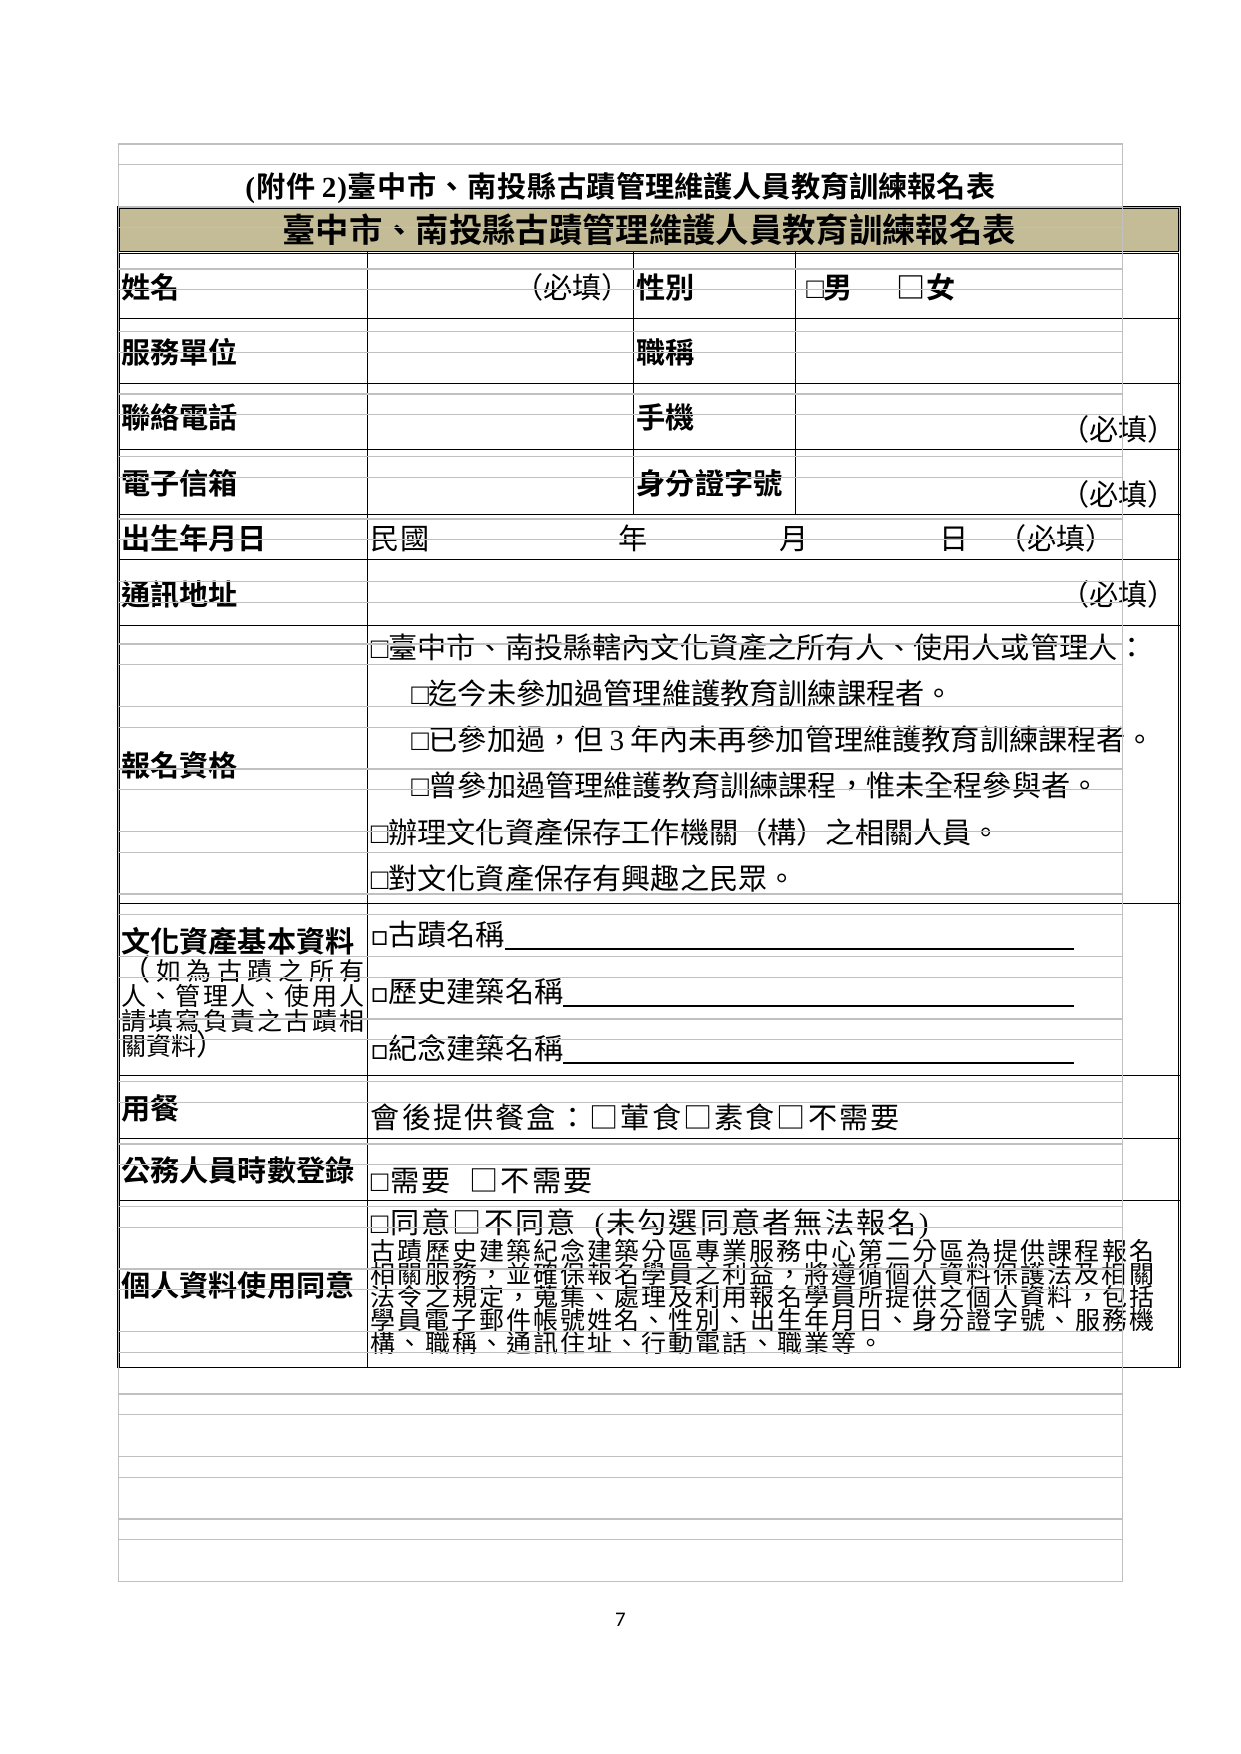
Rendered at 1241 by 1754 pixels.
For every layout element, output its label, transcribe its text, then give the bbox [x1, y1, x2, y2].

table_cell □臺中市、南投縣轄內文化資產之所有人、使用人或管理人： □迄今未參加過管理維護教育訓練課程者。 □已參加過，但3年內未再參加管理維護教育訓練課程者。 □曾參加過管理維護教育訓練課程，惟未全程參與者。 □辦理文化資產保存工作機關（構）之相關人員。 □對文化資產保存有興趣之民眾。 [1123, 626, 1178, 903]
table_cell □需要 □不需要 [368, 1165, 1122, 1199]
table_cell [368, 478, 633, 514]
table_cell 服務單位 [120, 319, 367, 331]
table_cell □同意□不同意 (未勾選同意者無法報名) 古蹟歷史建築紀念建築分區專業服務中心第二分區為提供課程報名相關服務，並確保報名學員之利益，將遵循個人資料保護法及相關法令之規定，蒐集、處理及利用報名學員所提供之個人資料，包括學員電子郵件帳號姓名、性別、出生年月日、身分證字號、服務機構、職稱、通訊住址、行動電話、職業等。 [368, 1228, 1122, 1268]
table_cell 出生年月日 [120, 520, 367, 539]
table_cell □同意□不同意 (未勾選同意者無法報名) 古蹟歷史建築紀念建築分區專業服務中心第二分區為提供課程報名相關服務，並確保報名學員之利益，將遵循個人資料保護法及相關法令之規定，蒐集、處理及利用報名學員所提供之個人資料，包括學員電子郵件帳號姓名、性別、出生年月日、身分證字號、服務機構、職稱、通訊住址、行動電話、職業等。 [368, 1207, 1122, 1227]
table_cell □臺中市、南投縣轄內文化資產之所有人、使用人或管理人： □迄今未參加過管理維護教育訓練課程者。 □已參加過，但3年內未再參加管理維護教育訓練課程者。 □曾參加過管理維護教育訓練課程，惟未全程參與者。 □辦理文化資產保存工作機關（構）之相關人員。 □對文化資產保存有興趣之民眾。 [368, 895, 1122, 903]
table_cell （必填） [1123, 560, 1178, 624]
table_cell 報名資格 [120, 770, 367, 789]
table_header 臺中市、南投縣古蹟管理維護人員教育訓練報名表 [1123, 209, 1178, 251]
table_cell 身分證字號 [634, 457, 795, 477]
table_cell 通訊地址 [230, 582, 367, 602]
table_cell [368, 957, 1122, 977]
table_cell □臺中市、南投縣轄內文化資產之所有人、使用人或管理人： □迄今未參加過管理維護教育訓練課程者。 □已參加過，但3年內未再參加管理維護教育訓練課程者。 □曾參加過管理維護教育訓練課程，惟未全程參與者。 □辦理文化資產保存工作機關（構）之相關人員。 □對文化資產保存有興趣之民眾。 [368, 832, 1122, 852]
table_cell [368, 353, 633, 383]
table_cell 文化資產基本資料 （如為古蹟之所有人、管理人、使用人請填寫負責之古蹟相關資料） [143, 957, 367, 977]
table_cell 手機 [634, 384, 795, 393]
table_cell （必填） [1082, 582, 1112, 602]
table_cell 性別 [644, 282, 654, 289]
table_cell 通訊地址 [200, 582, 213, 602]
table_cell （必填） [368, 290, 633, 318]
table_cell 報名資格 [120, 895, 367, 903]
table_cell 個人資料使用同意 [120, 1207, 367, 1227]
table_cell 文化資產基本資料 （如為古蹟之所有人、管理人、使用人請填寫負責之古蹟相關資料） [120, 1020, 367, 1039]
table_cell （必填） [1123, 384, 1178, 448]
table_cell 職稱 [634, 319, 795, 331]
table_cell 報名資格 [120, 665, 367, 706]
table_cell 報名資格 [120, 728, 367, 768]
table_cell 報名資格 [120, 707, 367, 727]
table_cell [368, 332, 633, 352]
table_cell □同意□不同意 (未勾選同意者無法報名) 古蹟歷史建築紀念建築分區專業服務中心第二分區為提供課程報名相關服務，並確保報名學員之利益，將遵循個人資料保護法及相關法令之規定，蒐集、處理及利用報名學員所提供之個人資料，包括學員電子郵件帳號姓名、性別、出生年月日、身分證字號、服務機構、職稱、通訊住址、行動電話、職業等。 [459, 1270, 811, 1289]
table_cell 個人資料使用同意 [120, 1228, 367, 1268]
table_cell [368, 450, 633, 456]
table_cell （必填） [1100, 582, 1122, 602]
table_cell □男 □女 [807, 282, 822, 289]
table_cell [368, 395, 633, 414]
table_cell 聯絡電話 [120, 384, 367, 393]
table_cell 公務人員時數登錄 [120, 1165, 367, 1199]
table_cell 手機 [634, 415, 795, 448]
table_cell □同意□不同意 (未勾選同意者無法報名) 古蹟歷史建築紀念建築分區專業服務中心第二分區為提供課程報名相關服務，並確保報名學員之利益，將遵循個人資料保護法及相關法令之規定，蒐集、處理及利用報名學員所提供之個人資料，包括學員電子郵件帳號姓名、性別、出生年月日、身分證字號、服務機構、職稱、通訊住址、行動電話、職業等。 [368, 1201, 1122, 1206]
table_cell □男 □女 [900, 277, 921, 289]
table_cell 姓名 [120, 270, 367, 289]
table_cell □同意□不同意 (未勾選同意者無法報名) 古蹟歷史建築紀念建築分區專業服務中心第二分區為提供課程報名相關服務，並確保報名學員之利益，將遵循個人資料保護法及相關法令之規定，蒐集、處理及利用報名學員所提供之個人資料，包括學員電子郵件帳號姓名、性別、出生年月日、身分證字號、服務機構、職稱、通訊住址、行動電話、職業等。 [1123, 1201, 1178, 1367]
table_cell 公務人員時數登錄 [120, 1145, 367, 1164]
table_cell 文化資產基本資料 （如為古蹟之所有人、管理人、使用人請填寫負責之古蹟相關資料） [120, 1040, 367, 1075]
table_cell 手機 [634, 395, 795, 414]
table_cell 職稱 [634, 332, 795, 352]
table_cell 個人資料使用同意 [302, 1276, 320, 1289]
table_cell [368, 415, 633, 448]
table_cell [1123, 1139, 1178, 1199]
table_cell 服務單位 [120, 353, 367, 383]
table_cell 文化資產基本資料 （如為古蹟之所有人、管理人、使用人請填寫負責之古蹟相關資料） [120, 915, 367, 956]
table_cell 民國 年 月 日 （必填） [1123, 515, 1178, 559]
table_cell 姓名 [159, 279, 168, 284]
table_cell 用餐 [120, 1082, 367, 1102]
table_cell [368, 457, 633, 477]
table_cell [368, 1082, 1122, 1102]
table_cell [1123, 1076, 1178, 1137]
table_cell 文化資產基本資料 （如為古蹟之所有人、管理人、使用人請填寫負責之古蹟相關資料） [120, 978, 367, 1018]
table_cell 通訊地址 [214, 582, 227, 602]
table_cell [368, 319, 633, 331]
table_cell 文化資產基本資料 （如為古蹟之所有人、管理人、使用人請填寫負責之古蹟相關資料） [120, 904, 367, 914]
text (附件2)臺中市、南投縣古蹟管理維護人員教育訓練報名表 [119, 165, 1122, 206]
table_cell □男 □女 [796, 290, 1122, 318]
table_cell 聯絡電話 [120, 415, 367, 448]
table_cell 報名資格 [120, 790, 367, 831]
table_cell 用餐 [120, 1103, 367, 1137]
table_cell [368, 1139, 1122, 1143]
table_cell 職稱 [634, 353, 795, 383]
table_cell 電子信箱 [120, 457, 367, 477]
table_cell （必填） [796, 478, 1122, 514]
table_cell □紀念建築名稱 [368, 1040, 1122, 1075]
table_cell 民國 年 月 日 （必填） [368, 520, 1122, 539]
table_cell 報名資格 [120, 832, 367, 852]
table_cell [796, 332, 1122, 352]
table_cell 個人資料使用同意 [120, 1270, 367, 1289]
table_cell [368, 384, 633, 393]
table_cell 身分證字號 [634, 450, 795, 456]
table_cell □臺中市、南投縣轄內文化資產之所有人、使用人或管理人： □迄今未參加過管理維護教育訓練課程者。 □已參加過，但3年內未再參加管理維護教育訓練課程者。 □曾參加過管理維護教育訓練課程，惟未全程參與者。 □辦理文化資產保存工作機關（構）之相關人員。 □對文化資產保存有興趣之民眾。 [368, 665, 1122, 706]
table_cell 會後提供餐盒：□葷食□素食□不需要 [368, 1103, 1122, 1137]
table_cell （必填） [796, 395, 1122, 414]
table_cell [796, 353, 1122, 383]
table_cell （必填） [796, 450, 1122, 456]
table_cell 通訊地址 [143, 582, 165, 602]
table_cell □男 □女 [807, 290, 822, 297]
table_cell □古蹟名稱 [368, 915, 1122, 956]
table_cell 姓名 [163, 291, 173, 296]
table_cell [368, 1076, 1122, 1081]
table_header 臺中市、南投縣古蹟管理維護人員教育訓練報名表 [120, 228, 1122, 251]
table_cell 報名資格 [120, 853, 367, 893]
table_cell 性別 [634, 270, 795, 289]
table_cell （必填） [368, 603, 1122, 624]
table_cell 出生年月日 [120, 540, 367, 559]
table_cell 姓名 [132, 283, 140, 289]
table_cell 性別 [634, 290, 795, 318]
table_cell （必填） [796, 384, 1122, 393]
table_cell [368, 1145, 1122, 1164]
table_cell □同意□不同意 (未勾選同意者無法報名) 古蹟歷史建築紀念建築分區專業服務中心第二分區為提供課程報名相關服務，並確保報名學員之利益，將遵循個人資料保護法及相關法令之規定，蒐集、處理及利用報名學員所提供之個人資料，包括學員電子郵件帳號姓名、性別、出生年月日、身分證字號、服務機構、職稱、通訊住址、行動電話、職業等。 [368, 1353, 1122, 1367]
table_cell （必填） [368, 254, 633, 268]
table_cell □臺中市、南投縣轄內文化資產之所有人、使用人或管理人： □迄今未參加過管理維護教育訓練課程者。 □已參加過，但3年內未再參加管理維護教育訓練課程者。 □曾參加過管理維護教育訓練課程，惟未全程參與者。 □辦理文化資產保存工作機關（構）之相關人員。 □對文化資產保存有興趣之民眾。 [368, 626, 1122, 643]
table_cell （必填） [368, 270, 633, 289]
table_cell （必填） [796, 457, 1122, 477]
table_cell 通訊地址 [120, 582, 138, 602]
table_cell 身分證字號 [634, 478, 795, 514]
table_cell 個人資料使用同意 [120, 1201, 367, 1206]
table_cell 報名資格 [120, 645, 367, 664]
table_cell 通訊地址 [184, 582, 197, 602]
table_cell 通訊地址 [195, 590, 204, 602]
table_cell 電子信箱 [120, 478, 367, 514]
table_cell 通訊地址 [120, 560, 367, 581]
table_cell □男 □女 [796, 270, 1122, 289]
table_cell □臺中市、南投縣轄內文化資產之所有人、使用人或管理人： □迄今未參加過管理維護教育訓練課程者。 □已參加過，但3年內未再參加管理維護教育訓練課程者。 □曾參加過管理維護教育訓練課程，惟未全程參與者。 □辦理文化資產保存工作機關（構）之相關人員。 □對文化資產保存有興趣之民眾。 [368, 645, 1122, 664]
table_cell □男 □女 [900, 290, 921, 297]
table_cell □臺中市、南投縣轄內文化資產之所有人、使用人或管理人： □迄今未參加過管理維護教育訓練課程者。 □已參加過，但3年內未再參加管理維護教育訓練課程者。 □曾參加過管理維護教育訓練課程，惟未全程參與者。 □辦理文化資產保存工作機關（構）之相關人員。 □對文化資產保存有興趣之民眾。 [368, 728, 1122, 768]
table_cell 服務單位 [120, 332, 367, 352]
table_cell □歷史建築名稱 [368, 978, 1122, 1018]
table_cell 電子信箱 [120, 450, 367, 456]
table_cell 姓名 [120, 290, 367, 318]
table_cell 聯絡電話 [120, 395, 367, 414]
table_cell 姓名 [120, 254, 367, 268]
text [119, 145, 1122, 164]
table_cell 民國 年 月 日 （必填） [368, 540, 1122, 559]
table_cell [368, 904, 1122, 914]
table_cell □臺中市、南投縣轄內文化資產之所有人、使用人或管理人： □迄今未參加過管理維護教育訓練課程者。 □已參加過，但3年內未再參加管理維護教育訓練課程者。 □曾參加過管理維護教育訓練課程，惟未全程參與者。 □辦理文化資產保存工作機關（構）之相關人員。 □對文化資產保存有興趣之民眾。 [368, 853, 1122, 893]
table_cell □同意□不同意 (未勾選同意者無法報名) 古蹟歷史建築紀念建築分區專業服務中心第二分區為提供課程報名相關服務，並確保報名學員之利益，將遵循個人資料保護法及相關法令之規定，蒐集、處理及利用報名學員所提供之個人資料，包括學員電子郵件帳號姓名、性別、出生年月日、身分證字號、服務機構、職稱、通訊住址、行動電話、職業等。 [844, 1332, 1122, 1352]
table_cell 通訊地址 [175, 582, 183, 602]
table_cell [1123, 904, 1178, 1075]
table_cell 通訊地址 [120, 603, 367, 624]
table_cell （必填） [796, 415, 1122, 448]
table_cell □臺中市、南投縣轄內文化資產之所有人、使用人或管理人： □迄今未參加過管理維護教育訓練課程者。 □已參加過，但3年內未再參加管理維護教育訓練課程者。 □曾參加過管理維護教育訓練課程，惟未全程參與者。 □辦理文化資產保存工作機關（構）之相關人員。 □對文化資產保存有興趣之民眾。 [368, 707, 1122, 727]
table_cell 個人資料使用同意 [120, 1332, 367, 1352]
table_cell （必填） [1123, 450, 1178, 514]
table_cell [368, 1020, 1122, 1039]
table_cell [796, 319, 1122, 331]
table_cell □臺中市、南投縣轄內文化資產之所有人、使用人或管理人： □迄今未參加過管理維護教育訓練課程者。 □已參加過，但3年內未再參加管理維護教育訓練課程者。 □曾參加過管理維護教育訓練課程，惟未全程參與者。 □辦理文化資產保存工作機關（構）之相關人員。 □對文化資產保存有興趣之民眾。 [368, 770, 1122, 789]
table_cell 性別 [634, 254, 795, 268]
table_cell （必填） [368, 560, 1122, 581]
table_cell □同意□不同意 (未勾選同意者無法報名) 古蹟歷史建築紀念建築分區專業服務中心第二分區為提供課程報名相關服務，並確保報名學員之利益，將遵循個人資料保護法及相關法令之規定，蒐集、處理及利用報名學員所提供之個人資料，包括學員電子郵件帳號姓名、性別、出生年月日、身分證字號、服務機構、職稱、通訊住址、行動電話、職業等。 [763, 1290, 1122, 1331]
table_cell □男 □女 [1123, 254, 1178, 318]
table_cell 用餐 [120, 1076, 367, 1081]
table_cell （必填） [368, 582, 1084, 602]
table_cell 報名資格 [120, 626, 367, 643]
table_cell 個人資料使用同意 [120, 1353, 367, 1367]
table_cell 公務人員時數登錄 [120, 1139, 367, 1143]
table_cell □臺中市、南投縣轄內文化資產之所有人、使用人或管理人： □迄今未參加過管理維護教育訓練課程者。 □已參加過，但3年內未再參加管理維護教育訓練課程者。 □曾參加過管理維護教育訓練課程，惟未全程參與者。 □辦理文化資產保存工作機關（構）之相關人員。 □對文化資產保存有興趣之民眾。 [368, 790, 1122, 831]
table_cell □男 □女 [796, 254, 1122, 268]
table_cell [1123, 319, 1178, 383]
table_cell 個人資料使用同意 [120, 1290, 367, 1331]
table_header 臺中市、南投縣古蹟管理維護人員教育訓練報名表 [120, 209, 1122, 227]
table_cell □同意□不同意 (未勾選同意者無法報名) 古蹟歷史建築紀念建築分區專業服務中心第二分區為提供課程報名相關服務，並確保報名學員之利益，將遵循個人資料保護法及相關法令之規定，蒐集、處理及利用報名學員所提供之個人資料，包括學員電子郵件帳號姓名、性別、出生年月日、身分證字號、服務機構、職稱、通訊住址、行動電話、職業等。 [368, 1290, 716, 1331]
